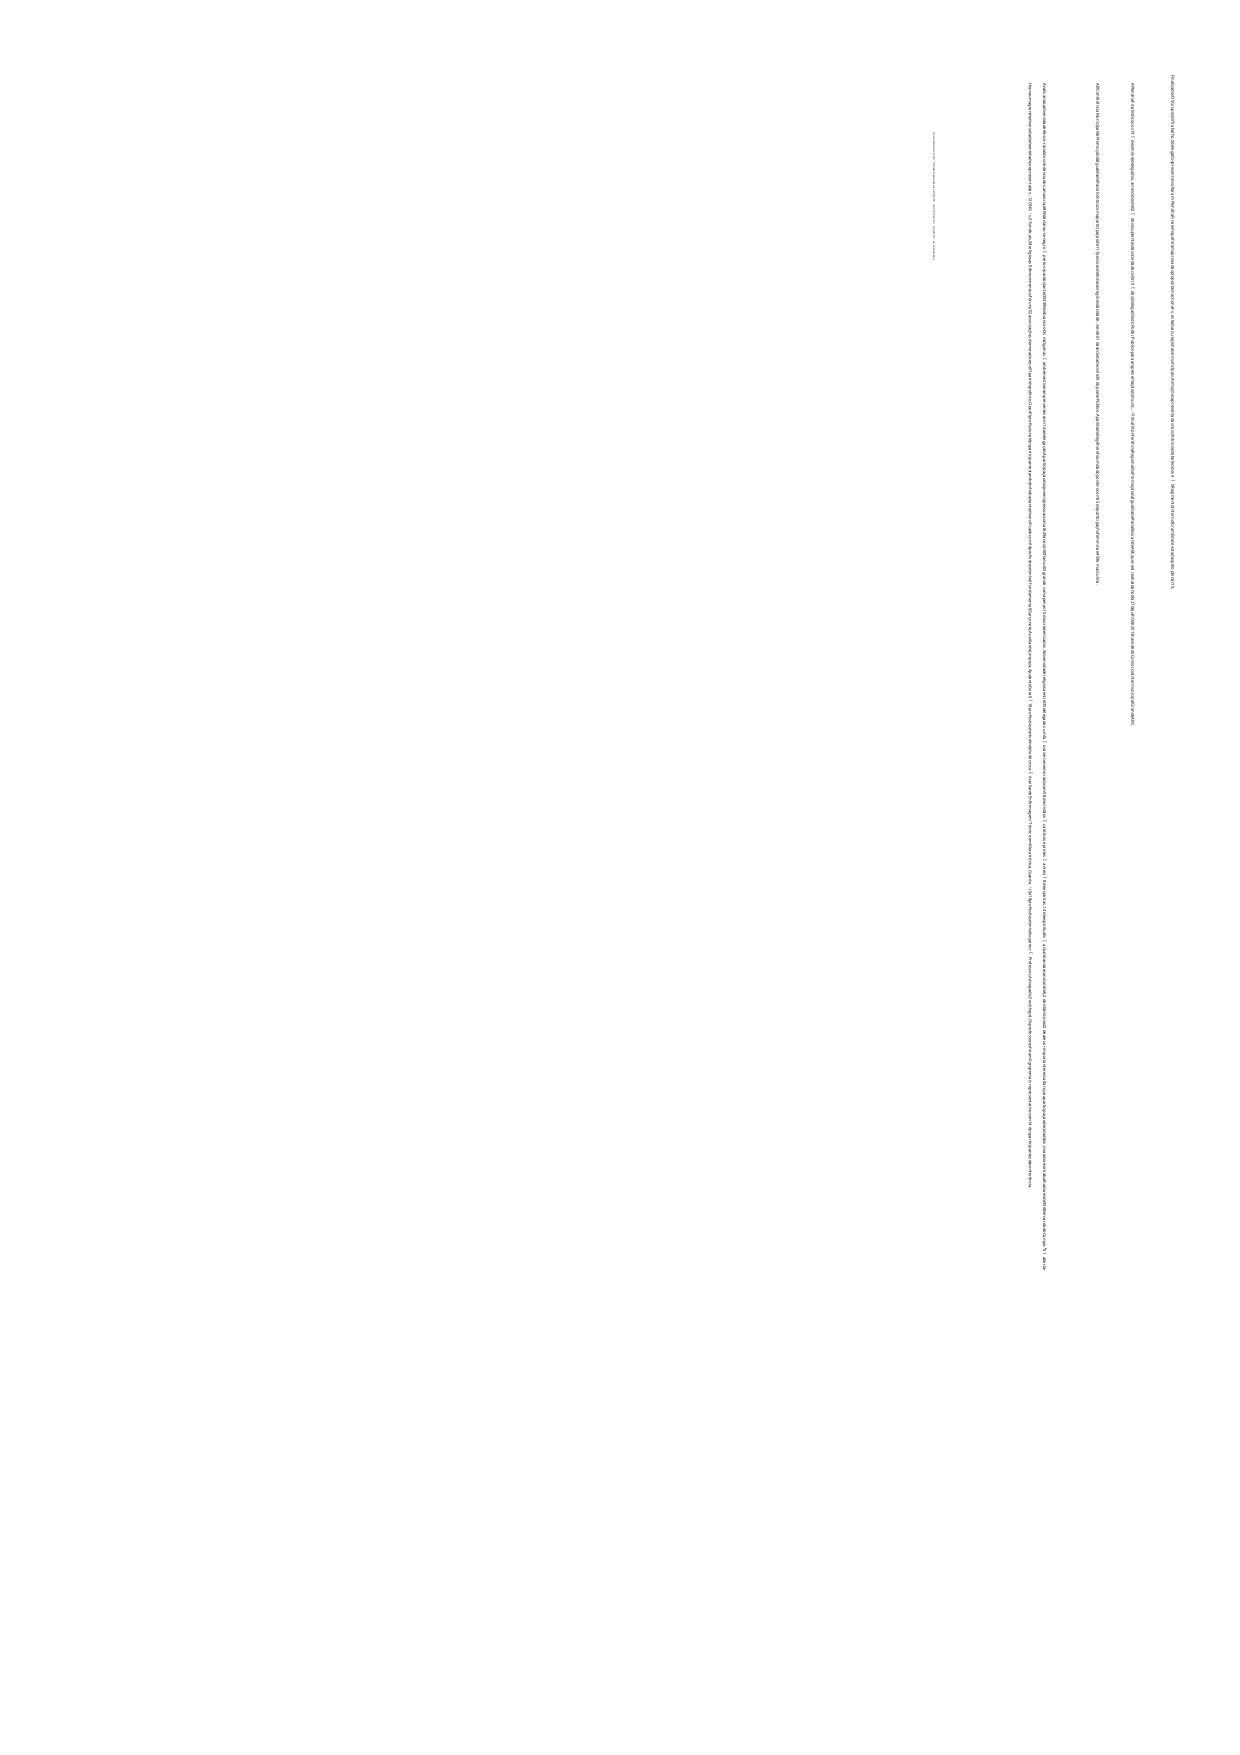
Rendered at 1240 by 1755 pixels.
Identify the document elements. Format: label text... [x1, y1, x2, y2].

text FinalizadosOSGruposdeTrabalho,0delegadospresentesvoltaram PlenánaFinalemqueforamaprovadaspropostasnacnonal•s, estaduais,regionaisemumclpais.Asmoçöesapresentadasnoscritériosestabelecidos e一0RegimentoInternoforamIidasevotadaspelo plenár10, [1170, 75, 1176, 1584]
text AIllConferênciaMunicipaldePromoçäodaIgualdadeRacialcontoucomaparticipaçäode117pessoasdetodasasregiöesdacidade, sendo61 dasociedadecivile39 dopoderPúblico.Aparidadedegênerofoiumdadopositivocom55 departicipaçñofemininae4596 masculina. [1095, 83, 1101, 1581]
text APlenáriaFinalindicouos19冖dezenove)delegados,acrescidosde02冖dois)suplentesdasociedadecivile10冖dez)delegadosdoPoder Publicoparaarepresentaçãodomunic…三0naIllConferênciaRegionaldePromoçãodaIgualdadeRacial&GrandeABCqueserá realizadanodia27dejulhOde2013nasededoConsórcioIntermunicipalGrandeABC [1130, 83, 1136, 1595]
